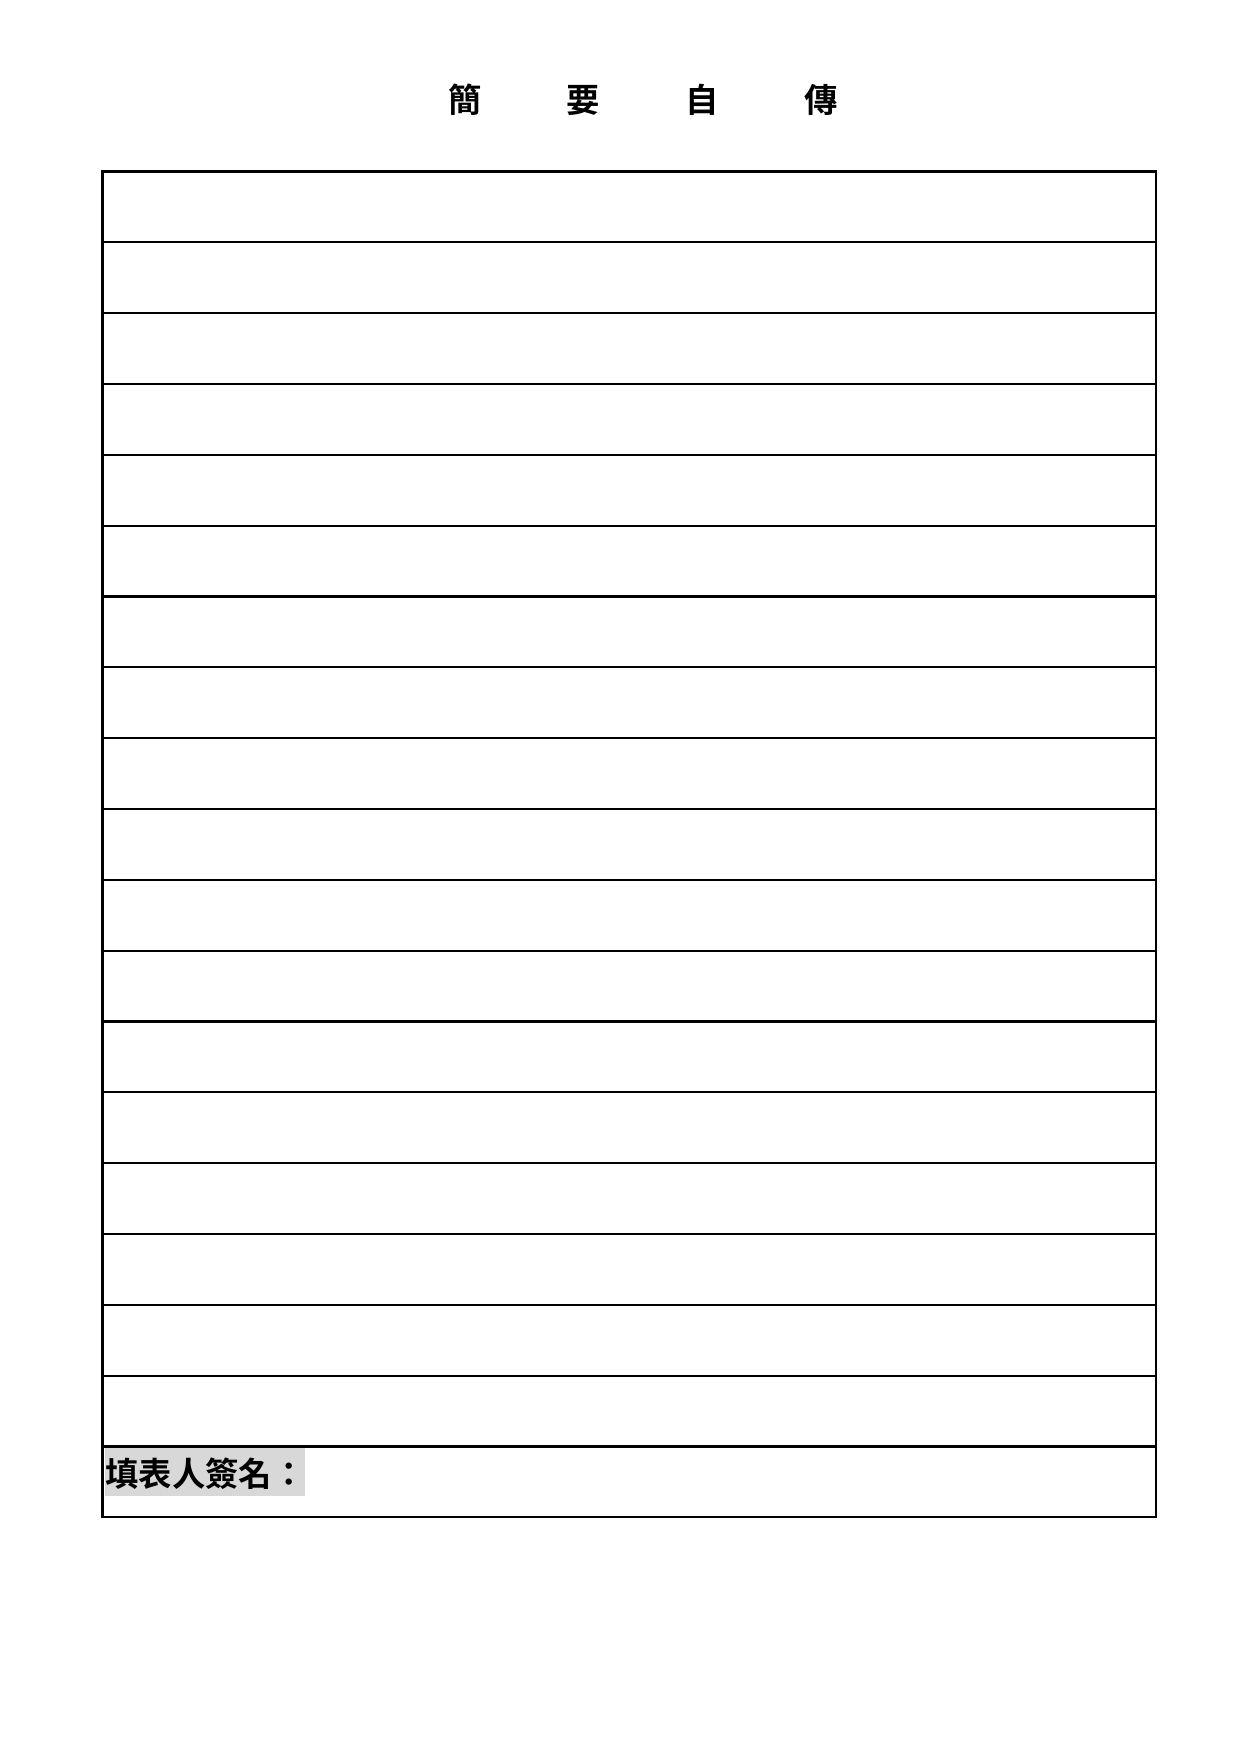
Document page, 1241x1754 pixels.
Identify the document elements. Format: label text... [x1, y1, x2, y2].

table_cell [104, 314, 1155, 383]
table_cell [104, 527, 1155, 595]
table_cell [104, 1164, 1155, 1233]
table_cell 填表人簽名： [104, 1448, 1155, 1516]
text 簡 要 自 傳 [163, 74, 1125, 122]
table_cell [104, 1306, 1155, 1374]
table_cell [104, 456, 1155, 524]
table_cell [104, 1023, 1155, 1091]
table_cell [104, 739, 1155, 808]
table_cell [104, 598, 1155, 666]
table_cell [104, 1377, 1155, 1445]
table_cell [104, 881, 1155, 949]
table_cell [104, 1093, 1155, 1162]
table_cell [104, 385, 1155, 454]
table_cell [104, 1235, 1155, 1304]
table_cell [104, 243, 1155, 312]
table_header [104, 173, 1155, 241]
table_cell [104, 952, 1155, 1020]
table_cell [104, 668, 1155, 737]
table_cell [104, 810, 1155, 879]
